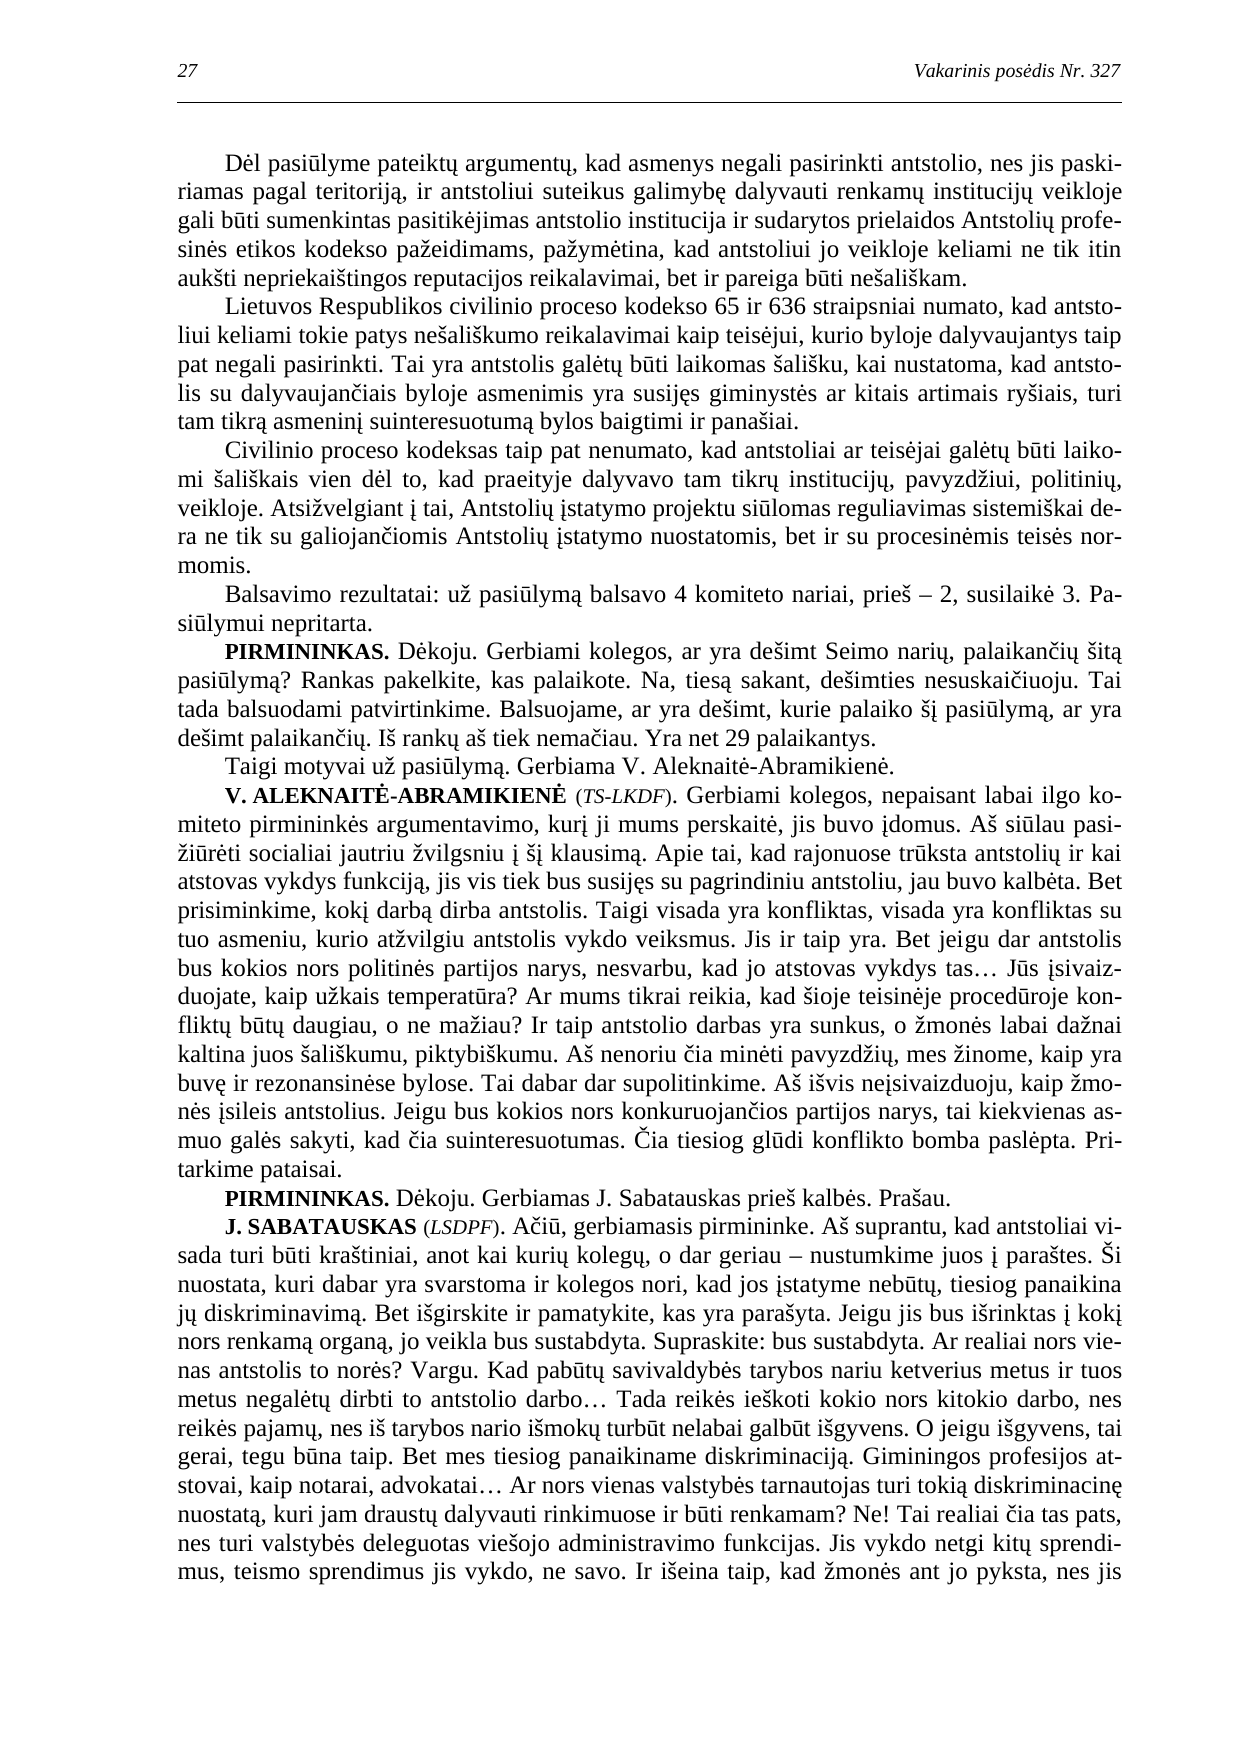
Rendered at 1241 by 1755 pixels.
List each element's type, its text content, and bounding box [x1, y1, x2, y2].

text PIRMININKAS. Dė­ko­ju. Ger­bia­mas J. Sa­ba­taus­kas prieš kal­bės. Pra­šau. [177, 1183, 1122, 1211]
text J. SABATAUSKAS (LSDPF). Ačiū, ger­bia­ma­sis pir­mi­nin­ke. Aš su­pran­tu, kad ant­sto­liai vi­sa­da tu­ri bū­ti kraš­ti­niai, anot kai ku­rių ko­le­gų, o dar ge­riau – nu­stum­ki­me juos į pa­raš­tes. Ši nuo­sta­ta, ku­ri da­bar yra svars­to­ma ir ko­le­gos no­ri, kad jos įsta­ty­me ne­bū­tų, tie­siog pa­nai­ki­na jų dis­kri­mi­na­vi­mą. Bet iš­girs­ki­te ir pa­ma­ty­ki­te, kas yra pa­ra­šy­ta. Jei­gu jis bus iš­rink­tas į ko­kį nors ren­ka­mą or­ga­ną, jo veik­la bus su­stab­dy­ta. Su­pras­ki­te: bus su­stab­dy­ta. Ar re­a­liai nors vie­nas ant­sto­lis to no­rės? Var­gu. Kad pa­bū­tų sa­vi­val­dy­bės ta­ry­bos na­riu ket­ve­rius me­tus ir tuos me­tus ne­ga­lė­tų dirb­ti to ant­sto­lio dar­bo… Ta­da rei­kės ieš­ko­ti ko­kio nors ki­to­kio dar­bo, nes rei­kės pa­ja­mų, nes iš ta­ry­bos na­rio iš­mo­kų tur­būt ne­la­bai gal­būt iš­gy­vens. O jei­gu iš­gy­vens, tai ge­rai, te­gu bū­na taip. Bet mes tie­siog pa­nai­ki­na­me dis­kri­mi­na­ci­ją. Gi­mi­nin­gos pro­fe­si­jos at­sto­vai, kaip no­ta­rai, ad­vo­ka­tai… Ar nors vie­nas vals­ty­bės tar­nau­to­jas tu­ri to­kią dis­kri­mi­na­ci­nę nuo­sta­tą, ku­ri jam draus­tų da­ly­vau­ti rin­ki­muo­se ir bū­ti ren­ka­mam? Ne! Tai re­a­liai čia tas pats, nes tu­ri vals­ty­bės de­le­guo­tas vie­šo­jo ad­mi­nist­ra­vi­mo funk­ci­jas. Jis vyk­do net­gi ki­tų spren­di­mus, teis­mo spren­di­mus jis vyk­do, ne sa­vo. Ir iš­ei­na taip, kad žmo­nės ant jo pyks­ta, nes jis [177, 1211, 1122, 1585]
text V. ALEKNAITĖ-ABRAMIKIENĖ (TS-LKDF). Ger­bia­mi ko­le­gos, ne­pai­sant la­bai il­go ko­mi­te­to pir­mi­nin­kės ar­gu­men­ta­vi­mo, ku­rį ji mums per­skai­tė, jis bu­vo įdo­mus. Aš siū­lau pa­si­žiū­rė­ti so­cia­liai jaut­riu žvilgs­niu į šį klau­si­mą. Apie tai, kad ra­jo­nuo­se trūks­ta ant­sto­lių ir kai at­sto­vas vyk­dys funk­ci­ją, jis vis tiek bus su­si­jęs su pa­grin­di­niu ant­sto­liu, jau bu­vo kal­bė­ta. Bet pri­si­min­ki­me, ko­kį dar­bą dir­ba ant­sto­lis. Tai­gi vi­sa­da yra kon­flik­tas, vi­sa­da yra kon­flik­tas su tuo as­me­niu, ku­rio at­žvil­giu ant­sto­lis vyk­do veiks­mus. Jis ir taip yra. Bet jei­gu dar ant­sto­lis bus ko­kios nors po­li­ti­nės par­ti­jos na­rys, ne­svar­bu, kad jo at­sto­vas vyk­dys tas… Jūs įsi­vaiz­duo­ja­te, kaip už­kais tem­pe­ra­tū­ra? Ar mums tik­rai rei­kia, kad šio­je tei­si­nė­je pro­ce­dū­ro­je kon­flik­tų bū­tų dau­giau, o ne ma­žiau? Ir taip ant­sto­lio dar­bas yra sun­kus, o žmo­nės la­bai daž­nai kal­ti­na juos ša­liš­ku­mu, pik­ty­biš­ku­mu. Aš ne­no­riu čia mi­nė­ti pa­vyz­džių, mes ži­no­me, kaip yra bu­vę ir re­zo­nan­si­nė­se by­lo­se. Tai da­bar dar su­po­li­tin­ki­me. Aš iš­vis ne­įsi­vaiz­duo­ju, kaip žmo­nės įsi­leis ant­sto­lius. Jei­gu bus ko­kios nors kon­ku­ruo­jan­čios par­ti­jos na­rys, tai kiek­vie­nas as­muo ga­lės sa­ky­ti, kad čia su­in­te­re­suo­tu­mas. Čia tie­siog glū­di kon­flik­to bom­ba pa­slėp­ta. Pri­tar­ki­me pa­tai­sai. [177, 780, 1122, 1183]
text Dėl pa­siū­ly­me pa­teik­tų ar­gu­men­tų, kad as­me­nys ne­ga­li pa­si­rink­ti ant­sto­lio, nes jis pa­ski­ria­mas pa­gal te­ri­to­ri­ją, ir ant­sto­liui su­tei­kus ga­li­my­bę da­ly­vau­ti ren­ka­mų ins­ti­tu­ci­jų veik­lo­je ga­li bū­ti su­men­kin­tas pa­si­ti­kė­ji­mas ant­sto­lio ins­ti­tu­ci­ja ir su­da­ry­tos prie­lai­dos Ant­sto­lių pro­fe­si­nės eti­kos ko­dek­so pa­žei­di­mams, pa­žy­mė­ti­na, kad ant­sto­liui jo veik­lo­je ke­lia­mi ne tik itin aukš­ti ne­pri­ekaiš­tin­gos re­pu­ta­ci­jos rei­ka­la­vi­mai, bet ir pa­rei­ga bū­ti ne­ša­liš­kam. [177, 148, 1122, 291]
text Bal­sa­vi­mo re­zul­ta­tai: už pa­siū­ly­mą bal­sa­vo 4 ko­mi­te­to na­riai, prieš – 2, su­si­lai­kė 3. Pa­siū­ly­mui ne­pri­tar­ta. [177, 579, 1122, 636]
text Tai­gi mo­ty­vai už pa­siū­ly­mą. Ger­bia­ma V. Alek­nai­tė-Ab­ra­mi­kie­nė. [177, 751, 1122, 780]
text Ci­vi­li­nio pro­ce­so ko­dek­sas taip pat ne­nu­ma­to, kad ant­sto­liai ar tei­sė­jai ga­lė­tų bū­ti lai­ko­mi ša­liš­kais vien dėl to, kad pra­ei­ty­je da­ly­va­vo tam tik­rų ins­ti­tu­ci­jų, pa­vyz­džiui, po­li­ti­nių, veik­lo­je. At­si­žvel­giant į tai, Ant­sto­lių įsta­ty­mo pro­jek­tu siū­lo­mas re­gu­lia­vi­mas sis­te­miš­kai de­ra ne tik su ga­lio­jan­čio­mis Ant­sto­lių įsta­ty­mo nuo­sta­to­mis, bet ir su pro­ce­si­nė­mis tei­sės nor­mo­mis. [177, 435, 1122, 579]
text PIRMININKAS. Dė­ko­ju. Ger­bia­mi ko­le­gos, ar yra de­šimt Sei­mo na­rių, pa­lai­kan­čių ši­tą pa­siū­ly­mą? Ran­kas pa­kel­ki­te, kas pa­lai­ko­te. Na, tie­są sa­kant, de­šim­ties ne­su­skai­čiuo­ju. Tai ta­da bal­suo­da­mi pa­tvir­tin­ki­me. Bal­suo­ja­me, ar yra de­šimt, ku­rie pa­lai­ko šį pa­siū­ly­mą, ar yra de­šimt pa­lai­kan­čių. Iš ran­kų aš tiek ne­ma­čiau. Yra net 29 pa­lai­kan­tys. [177, 636, 1122, 751]
text Lie­tu­vos Res­pub­li­kos ci­vi­li­nio pro­ce­so ko­dek­so 65 ir 636 straips­niai nu­ma­to, kad ant­sto­liui ke­lia­mi to­kie pa­tys ne­ša­liš­ku­mo rei­ka­la­vi­mai kaip tei­sė­jui, ku­rio by­loje da­ly­vau­jan­tys taip pat ne­ga­li pa­si­rink­ti. Tai yra ant­sto­lis ga­lė­tų bū­ti lai­ko­mas ša­liš­ku, kai nu­sta­to­ma, kad ant­sto­lis su da­ly­vau­jan­čiais by­lo­je as­me­ni­mis yra su­si­jęs gi­mi­nys­tės ar ki­tais ar­ti­mais ry­šiais, tu­ri tam tik­rą as­me­ni­nį su­in­te­re­suo­tu­mą by­los baig­ti­mi ir pa­na­šiai. [177, 291, 1122, 435]
